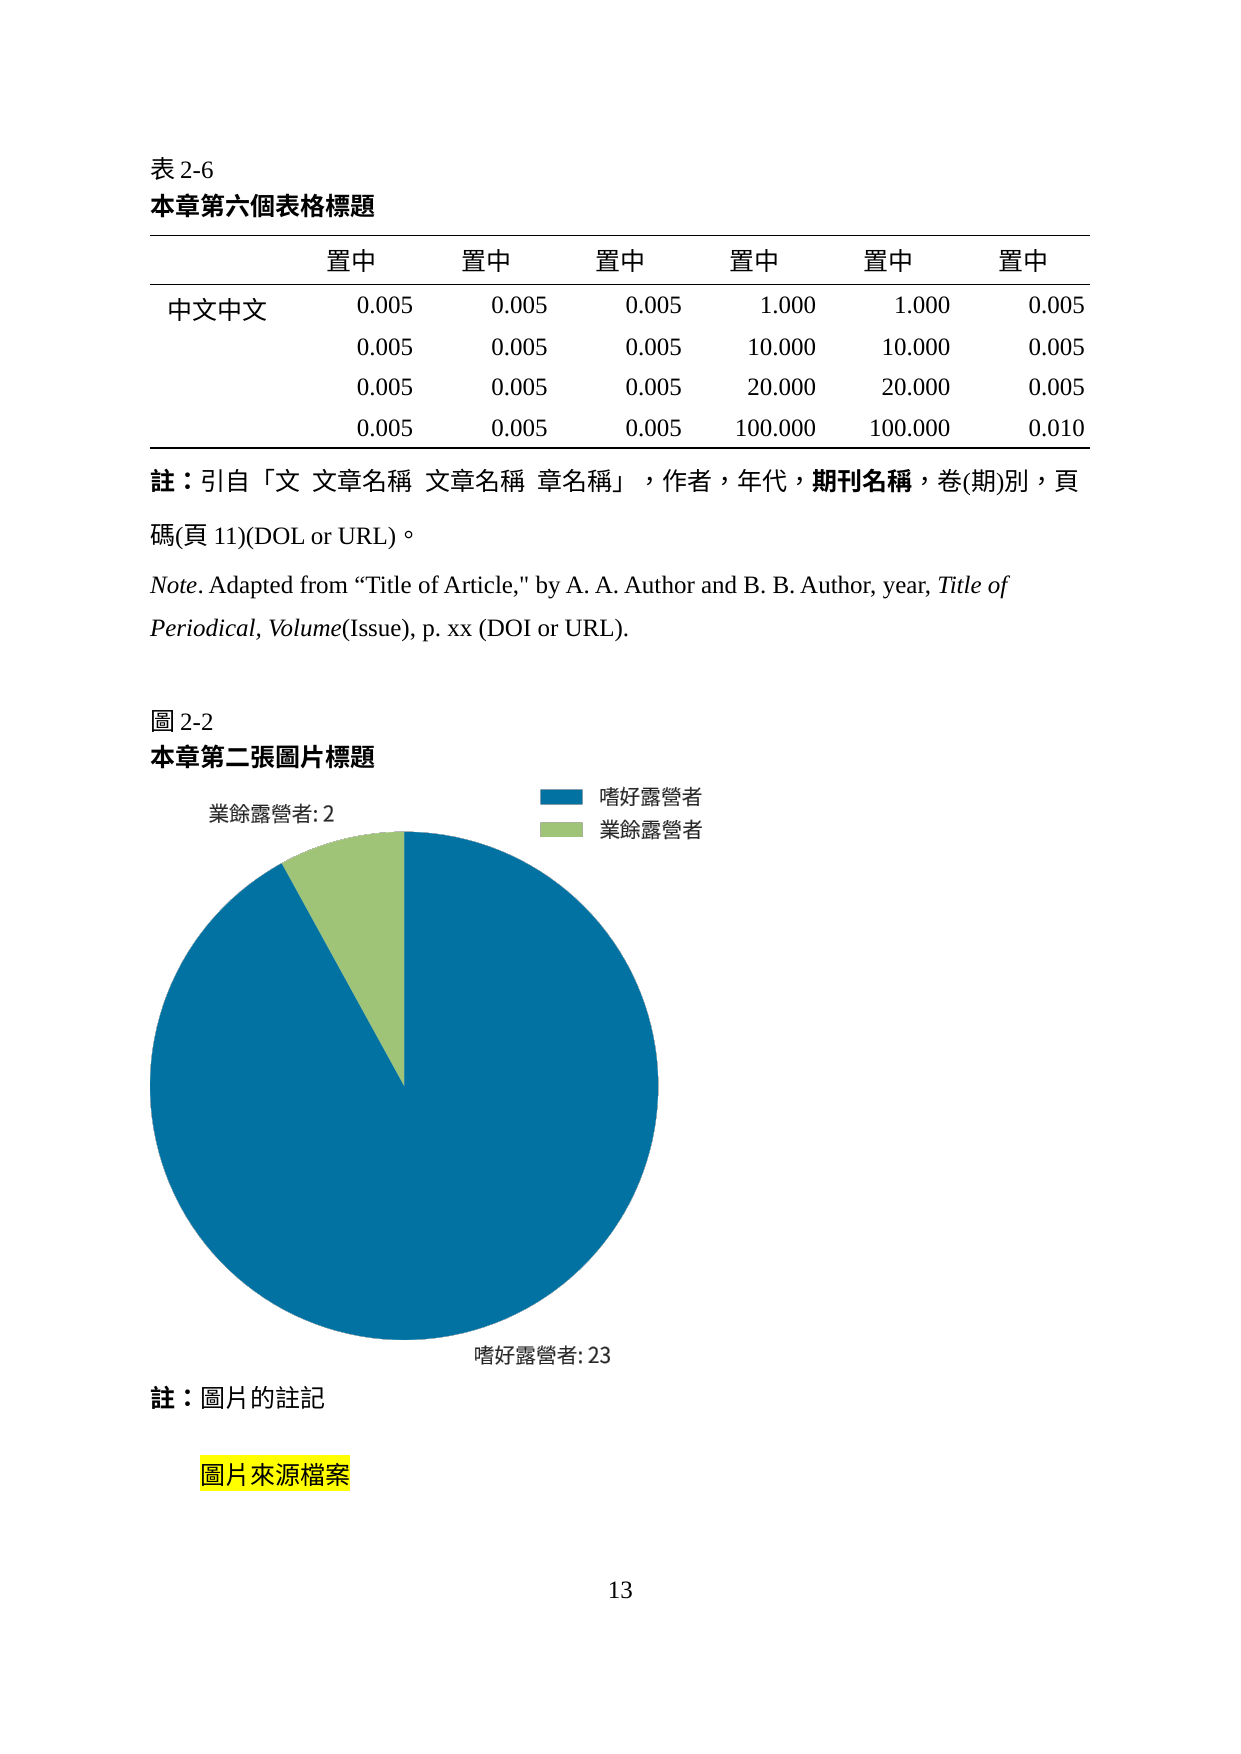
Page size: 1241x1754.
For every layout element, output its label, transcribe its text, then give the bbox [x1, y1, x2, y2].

text 圖片來源檔案 [350, 1455, 1090, 1491]
table_cell 100.000 [821, 407, 956, 447]
table_cell 20.000 [687, 367, 821, 407]
table_cell 0.005 [284, 407, 418, 447]
table_header 置中 [284, 236, 418, 284]
table_cell 0.005 [956, 367, 1090, 407]
table_cell 0.005 [553, 367, 687, 407]
table_cell 20.000 [821, 367, 956, 407]
table_cell 0.005 [419, 325, 553, 367]
table_cell 0.005 [419, 285, 553, 325]
text 圖2-2 本章第二張圖片標題 [150, 701, 1090, 774]
table_cell 0.005 [553, 407, 687, 447]
table_cell 0.005 [956, 325, 1090, 367]
table_cell 1.000 [821, 285, 956, 325]
table_cell 10.000 [687, 325, 821, 367]
table_header 置中 [821, 236, 956, 284]
table_cell 中文中文 [150, 285, 284, 447]
table_cell 0.005 [553, 325, 687, 367]
table_header 置中 [956, 236, 1090, 284]
text 表2-6 本章第六個表格標題 [150, 150, 1090, 222]
table_cell 0.005 [419, 407, 553, 447]
text 註：圖片的註記 [150, 1379, 1090, 1415]
text 圖片來源檔案 [150, 1455, 200, 1491]
table_cell 0.005 [419, 367, 553, 407]
text 註：引自「文 文章名稱 文章名稱 章名稱」，作者，年代，期刊名稱，卷(期)別，頁碼(頁11)(DOL or URL)。 [150, 461, 1090, 552]
table_cell 0.005 [284, 367, 418, 407]
table_header 置中 [687, 236, 821, 284]
table_cell 0.010 [956, 407, 1090, 447]
table_cell 10.000 [821, 325, 956, 367]
table_header [150, 236, 284, 284]
text Note. Adapted from “Title of Article," by A. A. Author and B. B. Author, year, Title of Periodical, Volume(Issue), p. xx (DOI or URL). [150, 570, 1090, 642]
table_cell 1.000 [687, 285, 821, 325]
table_cell 0.005 [284, 325, 418, 367]
picture [150, 786, 702, 1365]
table_header 置中 [419, 236, 553, 284]
table_cell 0.005 [284, 285, 418, 325]
table_cell 100.000 [687, 407, 821, 447]
table_cell 0.005 [956, 285, 1090, 325]
table_header 置中 [553, 236, 687, 284]
table_cell 0.005 [553, 285, 687, 325]
